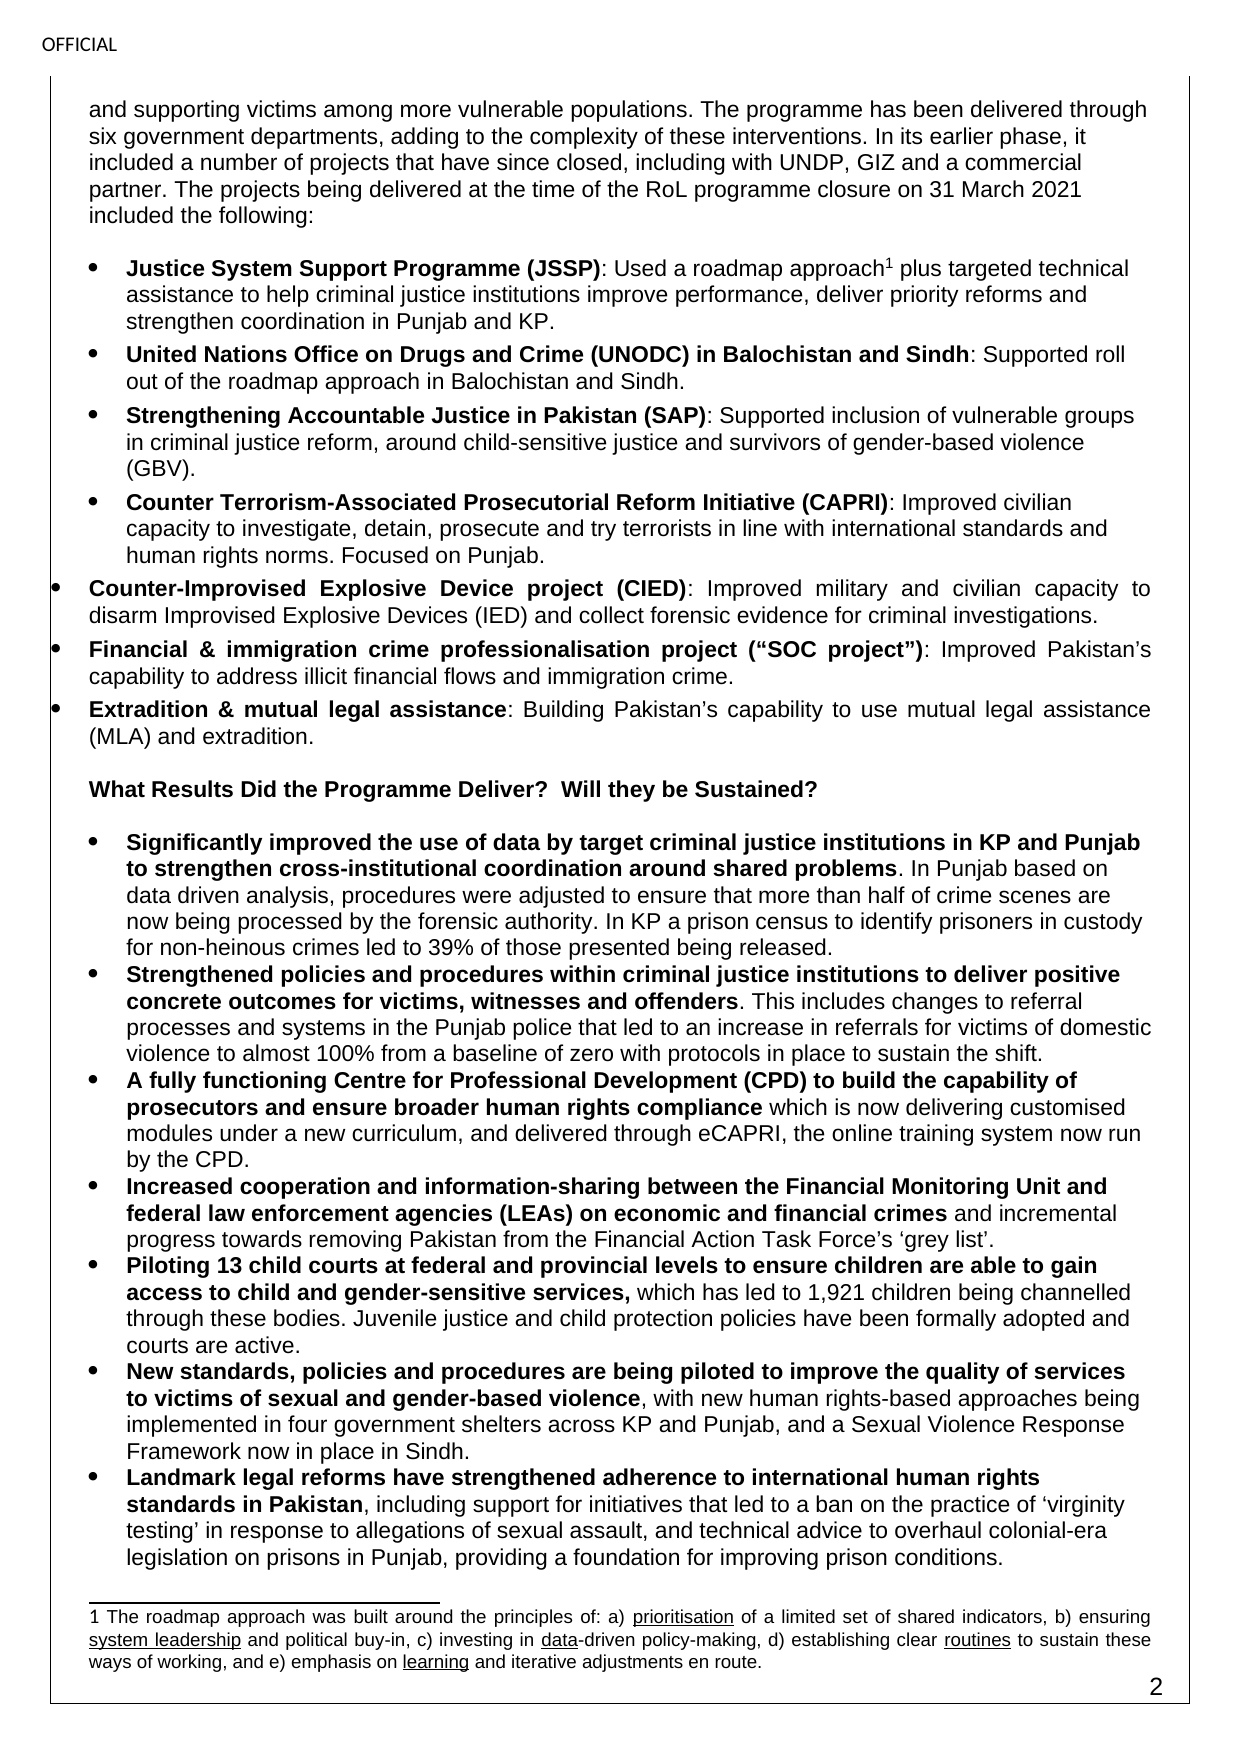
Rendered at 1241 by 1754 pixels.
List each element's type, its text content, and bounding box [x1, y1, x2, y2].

list The roadmap approach was built around the principles of: a) prioritisation of a limited set of shared indicators, b) ensuring system leadership and political buy-in, c) investing in data-driven policy-making, d) establishing clear routines to sustain these ways of working, and e) emphasis on learning and iterative adjustments en route. [89, 1603, 1152, 1672]
list A fully functioning Centre for Professional Development (CPD) to build the capability of prosecutors and ensure broader human rights compliance which is now delivering customised modules under a new curriculum, and delivered through eCAPRI, the online training system now run by the CPD. [89, 1067, 1152, 1173]
list Financial & immigration crime professionalisation project (“SOC project”): Improved Pakistan’s capability to address illicit financial flows and immigration crime. [51, 636, 1152, 689]
list Counter-Improvised Explosive Device project (CIED): Improved military and civilian capacity to disarm Improvised Explosive Devices (IED) and collect forensic evidence for criminal investigations. [51, 575, 1152, 628]
list New standards, policies and procedures are being piloted to improve the quality of services to victims of sexual and gender-based violence, with new human rights-based approaches being implemented in four government shelters across KP and Punjab, and a Sexual Violence Response Framework now in place in Sindh. [89, 1358, 1152, 1464]
list Increased cooperation and information-sharing between the Financial Monitoring Unit and federal law enforcement agencies (LEAs) on economic and financial crimes and incremental progress towards removing Pakistan from the Financial Action Task Force’s ‘grey list’. [89, 1173, 1152, 1252]
list Justice System Support Programme (JSSP): Used a roadmap approach plus targeted technical assistance to help criminal justice institutions improve performance, deliver priority reforms and strengthen coordination in Punjab and KP. [89, 254, 1154, 334]
list Piloting 13 child courts at federal and provincial levels to ensure children are able to gain access to child and gender-sensitive services, which has led to 1,921 children being channelled through these bodies. Juvenile justice and child protection policies have been formally adopted and courts are active. [89, 1252, 1152, 1358]
list United Nations Office on Drugs and Crime (UNODC) in Balochistan and Sindh: Supported roll out of the roadmap approach in Balochistan and Sindh. [89, 341, 1152, 394]
list Strengthened policies and procedures within criminal justice institutions to deliver positive concrete outcomes for victims, witnesses and offenders. This includes changes to referral processes and systems in the Punjab police that led to an increase in referrals for victims of domestic violence to almost 100% from a baseline of zero with protocols in place to sustain the shift. [89, 961, 1152, 1067]
list Significantly improved the use of data by target criminal justice institutions in KP and Punjab to strengthen cross-institutional coordination around shared problems. In Punjab based on data driven analysis, procedures were adjusted to ensure that more than half of crime scenes are now being processed by the forensic authority. In KP a prison census to identify prisoners in custody for non-heinous crimes led to 39% of those presented being released. [89, 828, 1152, 961]
list Strengthening Accountable Justice in Pakistan (SAP): Supported inclusion of vulnerable groups in criminal justice reform, around child-sensitive justice and survivors of gender-based violence (GBV). [89, 402, 1152, 481]
list Extradition & mutual legal assistance: Building Pakistan’s capability to use mutual legal assistance (MLA) and extradition. [51, 696, 1152, 749]
text and supporting victims among more vulnerable populations. The programme has been delivered through six government departments, adding to the complexity of these interventions. In its earlier phase, it included a number of projects that have since closed, including with UNDP, GIZ and a commercial partner. The projects being delivered at the time of the RoL programme closure on 31 March 2021 included the following: [89, 96, 1152, 228]
text What Results Did the Programme Deliver? Will they be Sustained? [89, 776, 1152, 802]
list Landmark legal reforms have strengthened adherence to international human rights standards in Pakistan, including support for initiatives that led to a ban on the practice of ‘virginity testing’ in response to allegations of sexual assault, and technical advice to overhaul colonial-era legislation on prisons in Punjab, providing a foundation for improving prison conditions. [89, 1464, 1152, 1570]
list Counter Terrorism-Associated Prosecutorial Reform Initiative (CAPRI): Improved civilian capacity to investigate, detain, prosecute and try terrorists in line with international standards and human rights norms. Focused on Punjab. [89, 488, 1152, 568]
